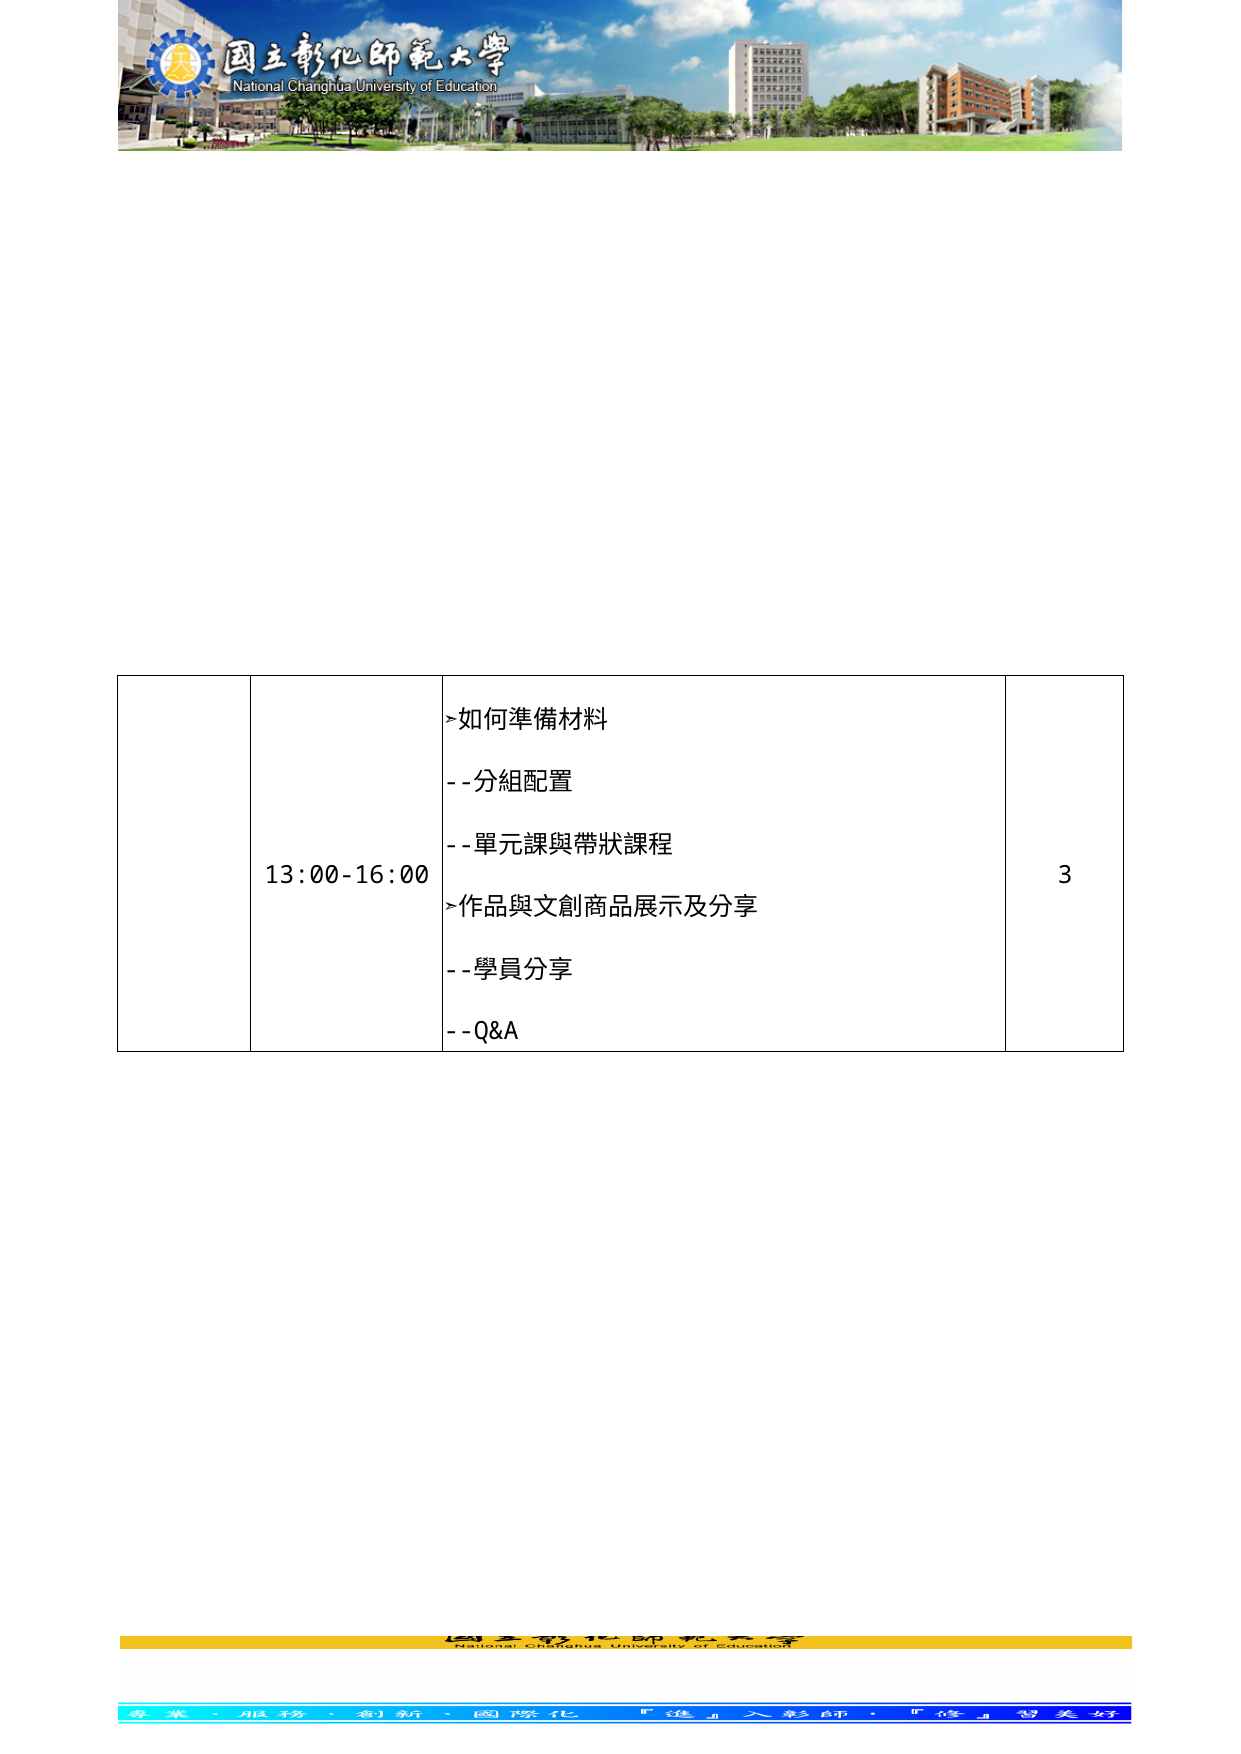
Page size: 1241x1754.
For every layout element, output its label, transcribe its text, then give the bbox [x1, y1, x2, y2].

table_cell 3 [1006, 676, 1123, 1051]
table_cell ➣如何準備材料 --分組配置 --單元課與帶狀課程 ➣作品與文創商品展示及分享 --學員分享 --Q&A [443, 676, 1005, 1051]
table_cell [118, 676, 250, 1051]
table_cell 13:00-16:00 [251, 676, 442, 1051]
